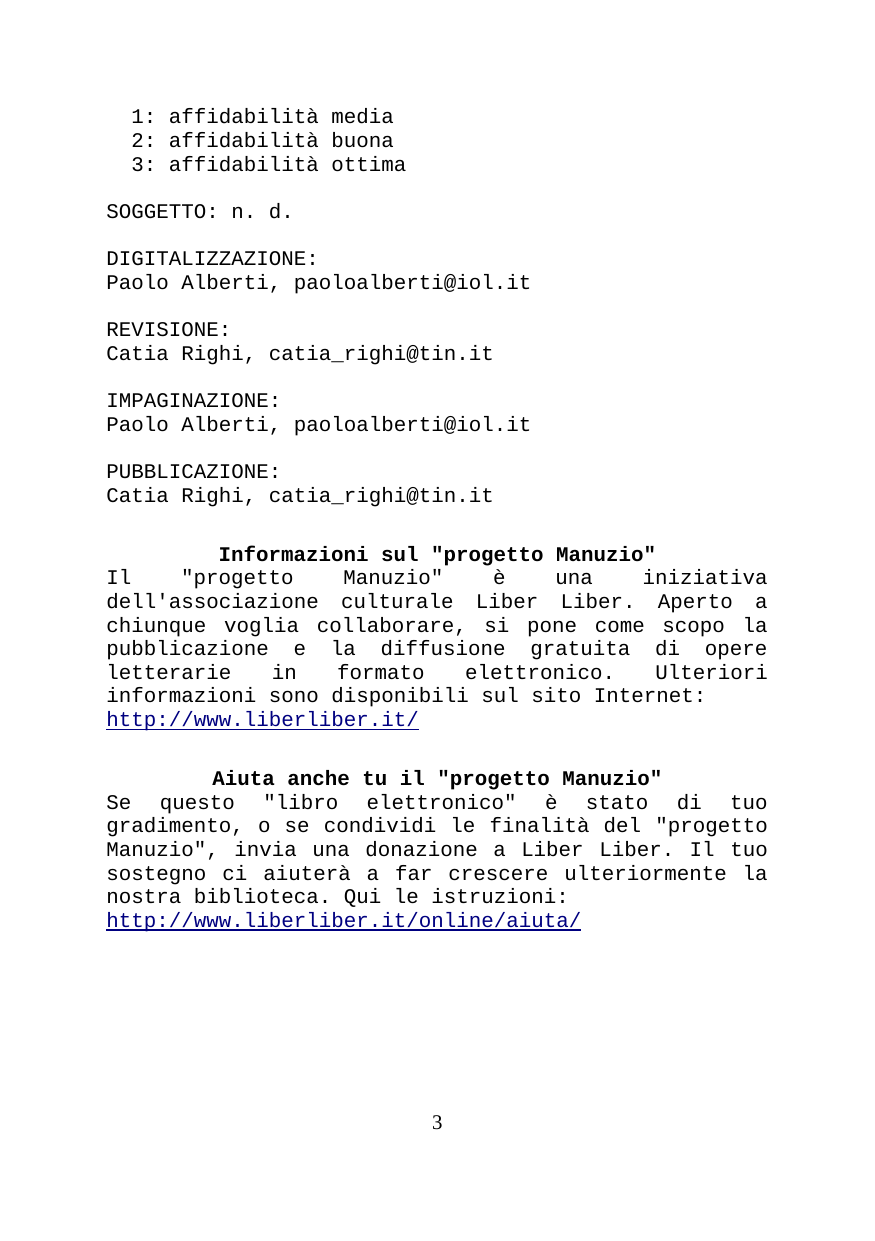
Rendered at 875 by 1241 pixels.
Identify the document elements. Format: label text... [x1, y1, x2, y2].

text PUBBLICAZIONE: [106, 461, 768, 484]
text DIGITALIZZAZIONE: [106, 248, 768, 272]
text IMPAGINAZIONE: [106, 390, 768, 414]
text http://www.liberliber.it/online/aiuta/ [106, 910, 768, 934]
text Aiuta anche tu il "progetto Manuzio" [106, 768, 768, 792]
text http://www.liberliber.it/ [106, 709, 768, 733]
text 2: affidabilità buona [106, 130, 768, 153]
text Il "progetto Manuzio" è una iniziativa dell'associazione culturale Liber Liber. Aperto a chiunque voglia collaborare, si pone come scopo la pubblicazione e la diffusione gratuita di opere letterarie in formato elettronico. Ulteriori informazioni sono disponibili sul sito Internet: [106, 567, 768, 709]
text REVISIONE: [106, 319, 768, 343]
text Catia Righi, catia_righi@tin.it [106, 343, 768, 366]
text 1: affidabilità media [106, 106, 768, 130]
text Se questo "libro elettronico" è stato di tuo gradimento, o se condividi le finalità del "progetto Manuzio", invia una donazione a Liber Liber. Il tuo sostegno ci aiuterà a far crescere ulteriormente la nostra biblioteca. Qui le istruzioni: [106, 792, 768, 910]
text Informazioni sul "progetto Manuzio" [106, 544, 768, 567]
text Catia Righi, catia_righi@tin.it [106, 484, 768, 508]
text Paolo Alberti, paoloalberti@iol.it [106, 272, 768, 295]
text SOGGETTO: n. d. [106, 201, 768, 224]
text Paolo Alberti, paoloalberti@iol.it [106, 414, 768, 437]
text 3: affidabilità ottima [106, 153, 768, 177]
